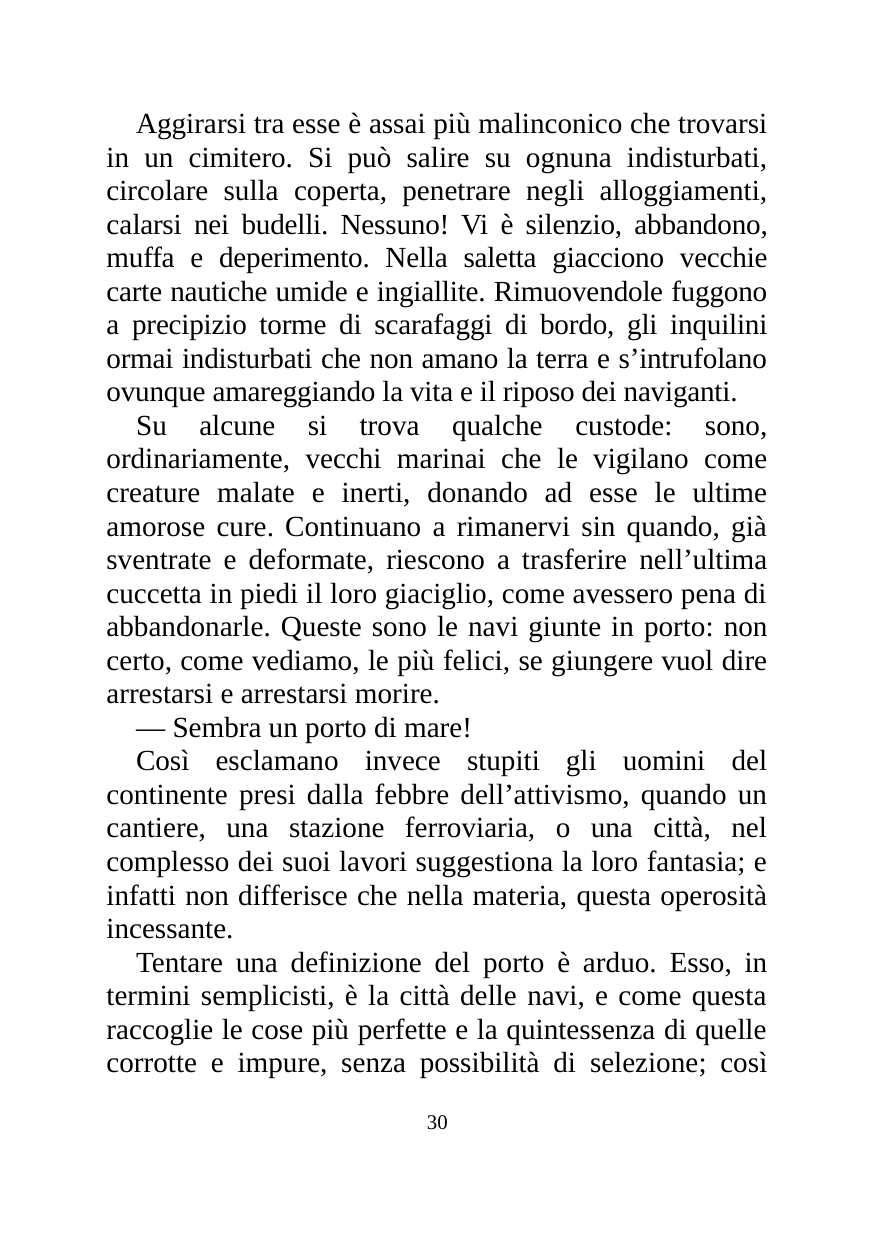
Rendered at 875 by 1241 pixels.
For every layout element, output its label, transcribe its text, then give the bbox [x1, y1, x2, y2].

text Aggirarsi tra esse è assai più malinconico che trovarsi in un cimitero. Si può salire su ognuna indisturbati, circolare sulla coperta, penetrare negli alloggiamenti, calarsi nei budelli. Nessuno! Vi è silenzio, abbandono, muffa e deperimento. Nella saletta giacciono vecchie carte nautiche umide e ingiallite. Rimuovendole fuggono a precipizio torme di scarafaggi di bordo, gli inquilini ormai indisturbati che non amano la terra e s’intrufolano ovunque amareggiando la vita e il riposo dei naviganti. [106, 106, 768, 408]
text Su alcune si trova qualche custode: sono, ordinariamente, vecchi marinai che le vigilano come creature malate e inerti, donando ad esse le ultime amorose cure. Continuano a rimanervi sin quando, già sventrate e deformate, riescono a trasferire nell’ultima cuccetta in piedi il loro giaciglio, come avessero pena di abbandonarle. Queste sono le navi giunte in porto: non certo, come vediamo, le più felici, se giungere vuol dire arrestarsi e arrestarsi morire. [106, 408, 768, 710]
text — Sembra un porto di mare! [106, 710, 768, 743]
text Tentare una definizione del porto è arduo. Esso, in termini semplicisti, è la città delle navi, e come questa raccoglie le cose più perfette e la quintessenza di quelle corrotte e impure, senza possibilità di selezione; così [106, 945, 768, 1079]
text Così esclamano invece stupiti gli uomini del continente presi dalla febbre dell’attivismo, quando un cantiere, una stazione ferroviaria, o una città, nel complesso dei suoi lavori suggestiona la loro fantasia; e infatti non differisce che nella materia, questa operosità incessante. [106, 743, 768, 945]
